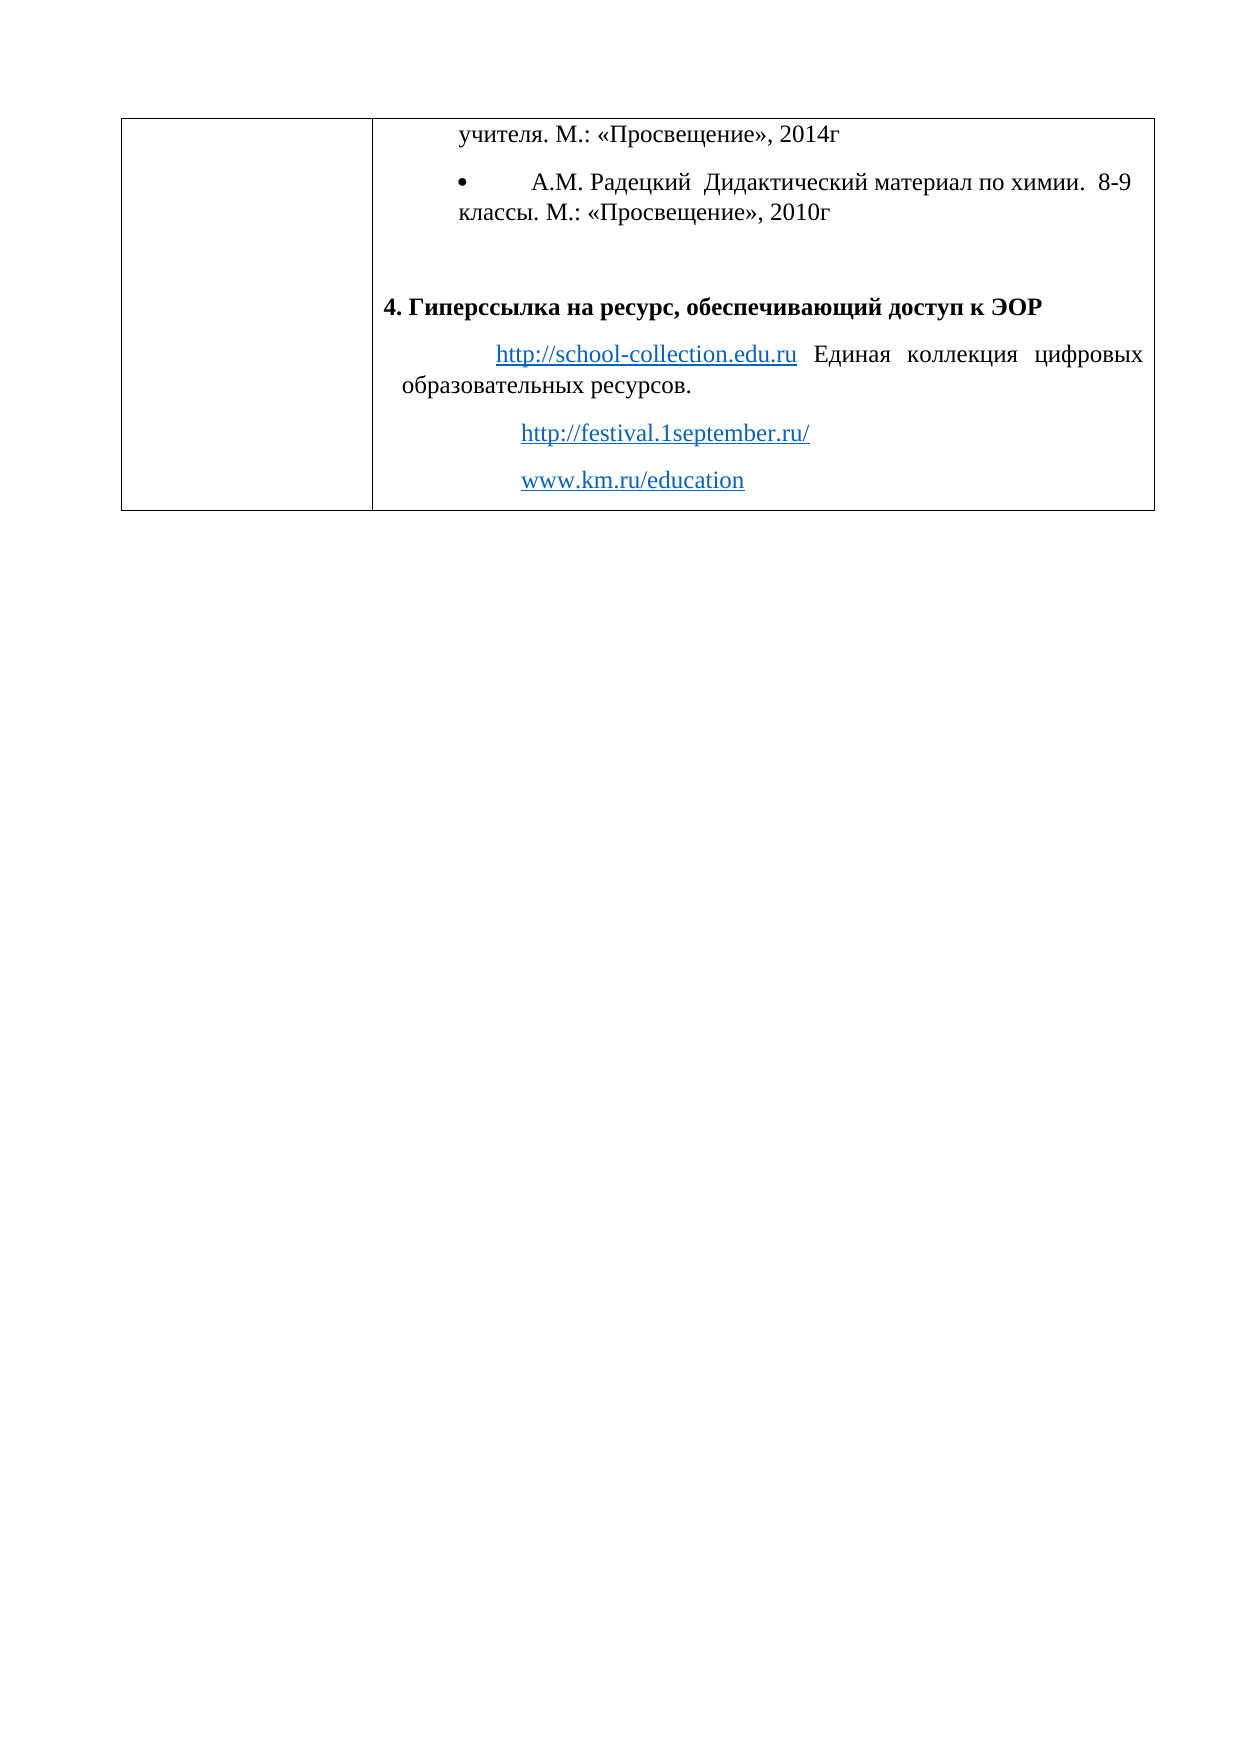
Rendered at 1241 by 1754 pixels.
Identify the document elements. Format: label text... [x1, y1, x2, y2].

table_cell учителя. М.: «Просвещение», 2014г А.М. Радецкий Дидактический материал по химии. 8-9 классы. М.: «Просвещение», 2010г 4. Гиперссылка на ресурс, обеспечивающий доступ к ЭОР http://school-collection.edu.ru Единая коллекция цифровых образовательных ресурсов. http://festival.1september.ru/ www.km.ru/education [373, 119, 1154, 510]
table_cell [122, 119, 372, 510]
